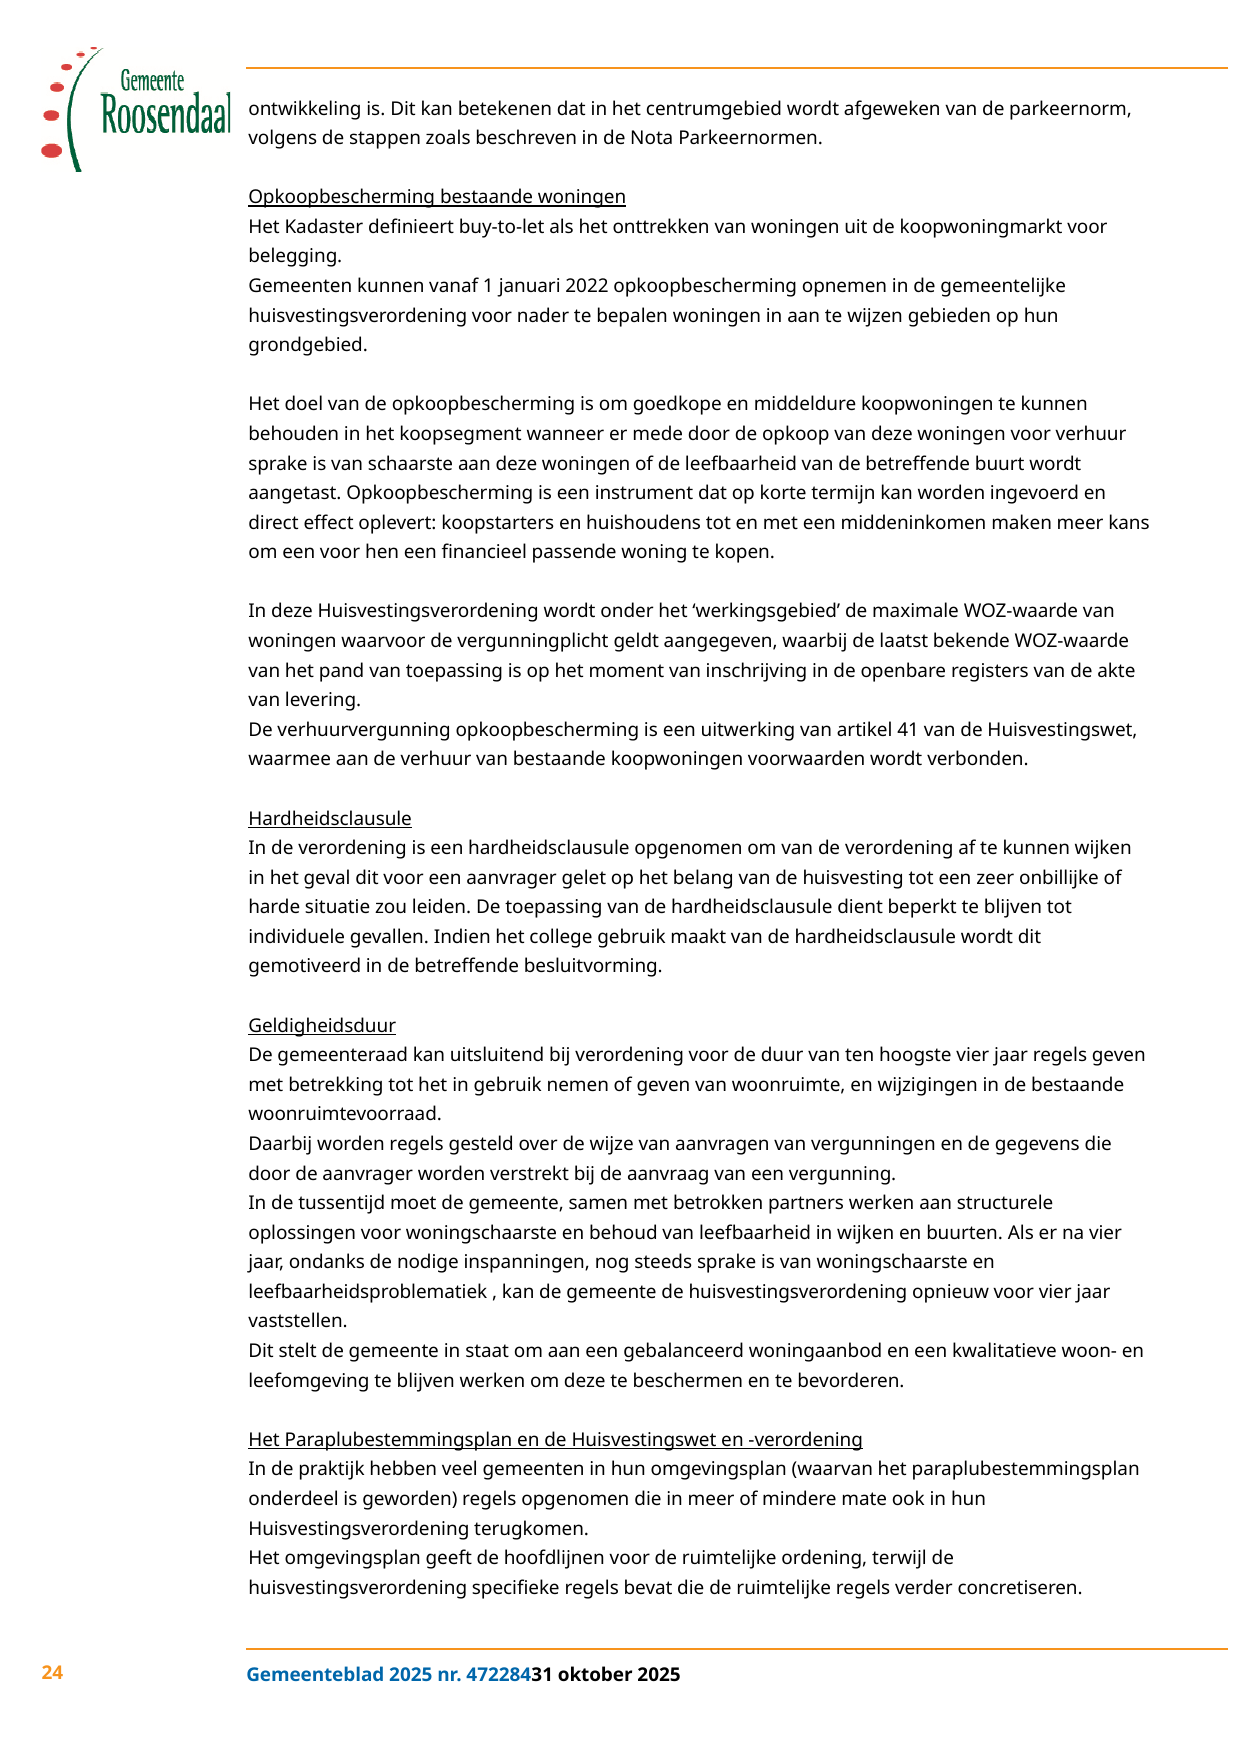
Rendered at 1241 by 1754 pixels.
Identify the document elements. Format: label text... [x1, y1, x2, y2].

text De gemeenteraad kan uitsluitend bij verordening voor de duur van ten hoogste vier jaar regels geven met betrekking tot het in gebruik nemen of geven van woonruimte, en wijzigingen in de bestaande woonruimtevoorraad. [248, 1041, 1152, 1126]
text In de tussentijd moet de gemeente, samen met betrokken partners werken aan structurele oplossingen voor woningschaarste en behoud van leefbaarheid in wijken en buurten. Als er na vier jaar, ondanks de nodige inspanningen, nog steeds sprake is van woningschaarste en leefbaarheidsproblematiek , kan de gemeente de huisvestingsverordening opnieuw voor vier jaar vaststellen. [248, 1189, 1152, 1333]
text Het Paraplubestemmingsplan en de Huisvestingswet en -verordening [248, 1426, 1152, 1452]
text Het doel van de opkoopbescherming is om goedkope en middeldure koopwoningen te kunnen behouden in het koopsegment wanneer er mede door de opkoop van deze woningen voor verhuur sprake is van schaarste aan deze woningen of de leefbaarheid van de betreffende buurt wordt aangetast. Opkoopbescherming is een instrument dat op korte termijn kan worden ingevoerd en direct effect oplevert: koopstarters en huishoudens tot en met een middeninkomen maken meer kans om een voor hen een financieel passende woning te kopen. [248, 391, 1152, 564]
text Gemeenten kunnen vanaf 1 januari 2022 opkoopbescherming opnemen in de gemeentelijke huisvestingsverordening voor nader te bepalen woningen in aan te wijzen gebieden op hun grondgebied. [248, 272, 1152, 357]
text Het omgevingsplan geeft de hoofdlijnen voor de ruimtelijke ordening, terwijl de huisvestingsverordening specifieke regels bevat die de ruimtelijke regels verder concretiseren. [248, 1544, 1152, 1600]
text ontwikkeling is. Dit kan betekenen dat in het centrumgebied wordt afgeweken van de parkeernorm, volgens de stappen zoals beschreven in de Nota Parkeernormen. [248, 95, 1152, 150]
text Geldigheidsduur [248, 1012, 1152, 1038]
text Daarbij worden regels gesteld over de wijze van aanvragen van vergunningen en de gegevens die door de aanvrager worden verstrekt bij de aanvraag van een vergunning. [248, 1130, 1152, 1186]
picture [41, 47, 231, 172]
text In de verordening is een hardheidsclausule opgenomen om van de verordening af te kunnen wijken in het geval dit voor een aanvrager gelet op het belang van de huisvesting tot een zeer onbillijke of harde situatie zou leiden. De toepassing van de hardheidsclausule dient beperkt te blijven tot individuele gevallen. Indien het college gebruik maakt van de hardheidsclausule wordt dit gemotiveerd in de betreffende besluitvorming. [248, 834, 1152, 978]
text Dit stelt de gemeente in staat om aan een gebalanceerd woningaanbod en een kwalitatieve woon- en leefomgeving te blijven werken om deze te beschermen en te bevorderen. [248, 1337, 1152, 1393]
text Het Kadaster definieert buy-to-let als het onttrekken van woningen uit de koopwoningmarkt voor belegging. [248, 213, 1152, 268]
text In de praktijk hebben veel gemeenten in hun omgevingsplan (waarvan het paraplubestemmingsplan onderdeel is geworden) regels opgenomen die in meer of mindere mate ook in hun Huisvestingsverordening terugkomen. [248, 1456, 1152, 1541]
text Hardheidsclausule [248, 805, 1152, 831]
text Opkoopbescherming bestaande woningen [248, 183, 1152, 209]
text De verhuurvergunning opkoopbescherming is een uitwerking van artikel 41 van de Huisvestingswet, waarmee aan de verhuur van bestaande koopwoningen voorwaarden wordt verbonden. [248, 716, 1152, 771]
text In deze Huisvestingsverordening wordt onder het ‘werkingsgebied’ de maximale WOZ-waarde van woningen waarvoor de vergunningplicht geldt aangegeven, waarbij de laatst bekende WOZ-waarde van het pand van toepassing is op het moment van inschrijving in de openbare registers van de akte van levering. [248, 598, 1152, 712]
